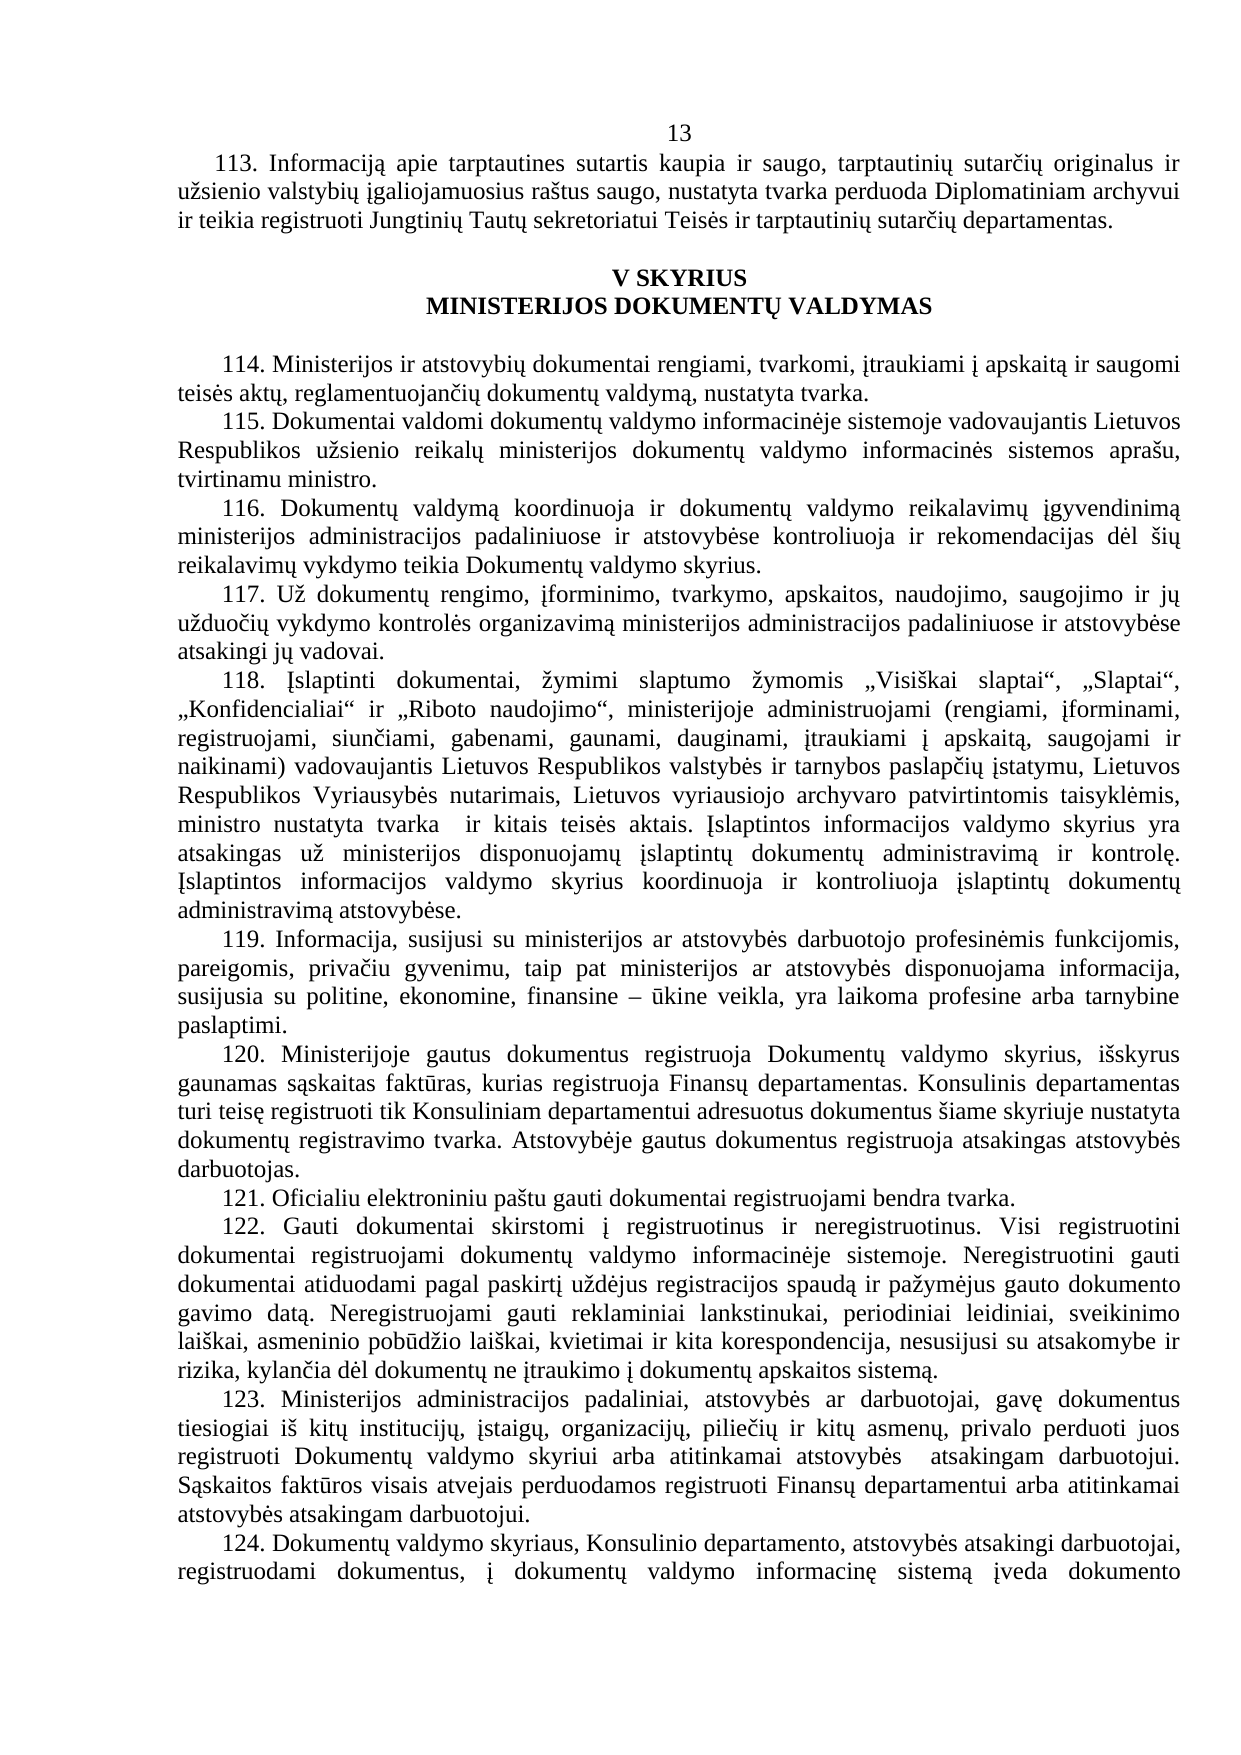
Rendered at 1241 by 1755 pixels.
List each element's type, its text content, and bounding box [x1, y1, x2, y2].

text 119. Informacija, susijusi su ministerijos ar atstovybės darbuotojo profesinėmis funkcijomis, pareigomis, privačiu gyvenimu, taip pat ministerijos ar atstovybės disponuojama informacija, susijusia su politine, ekonomine, finansine – ūkine veikla, yra laikoma profesine arba tarnybine paslaptimi. [177, 924, 1181, 1039]
text 113. Informaciją apie tarptautines sutartis kaupia ir saugo, tarptautinių sutarčių originalus ir užsienio valstybių įgaliojamuosius raštus saugo, nustatyta tvarka perduoda Diplomatiniam archyvui ir teikia registruoti Jungtinių Tautų sekretoriatui Teisės ir tarptautinių sutarčių departamentas. [177, 148, 1181, 234]
text 115. Dokumentai valdomi dokumentų valdymo informacinėje sistemoje vadovaujantis Lietuvos Respublikos užsienio reikalų ministerijos dokumentų valdymo informacinės sistemos aprašu, tvirtinamu ministro. [177, 406, 1181, 493]
text 120. Ministerijoje gautus dokumentus registruoja Dokumentų valdymo skyrius, išskyrus gaunamas sąskaitas faktūras, kurias registruoja Finansų departamentas. Konsulinis departamentas turi teisę registruoti tik Konsuliniam departamentui adresuotus dokumentus šiame skyriuje nustatyta dokumentų registravimo tvarka. Atstovybėje gautus dokumentus registruoja atsakingas atstovybės darbuotojas. [177, 1039, 1181, 1183]
text 118. Įslaptinti dokumentai, žymimi slaptumo žymomis „Visiškai slaptai“, „Slaptai“, „Konfidencialiai“ ir „Riboto naudojimo“, ministerijoje administruojami (rengiami, įforminami, registruojami, siunčiami, gabenami, gaunami, dauginami, įtraukiami į apskaitą, saugojami ir naikinami) vadovaujantis Lietuvos Respublikos valstybės ir tarnybos paslapčių įstatymu, Lietuvos Respublikos Vyriausybės nutarimais, Lietuvos vyriausiojo archyvaro patvirtintomis taisyklėmis, ministro nustatyta tvarka ir kitais teisės aktais. Įslaptintos informacijos valdymo skyrius yra atsakingas už ministerijos disponuojamų įslaptintų dokumentų administravimą ir kontrolę. Įslaptintos informacijos valdymo skyrius koordinuoja ir kontroliuoja įslaptintų dokumentų administravimą atstovybėse. [177, 665, 1181, 924]
text 117. Už dokumentų rengimo, įforminimo, tvarkymo, apskaitos, naudojimo, saugojimo ir jų užduočių vykdymo kontrolės organizavimą ministerijos administracijos padaliniuose ir atstovybėse atsakingi jų vadovai. [177, 579, 1181, 665]
text 124. Dokumentų valdymo skyriaus, Konsulinio departamento, atstovybės atsakingi darbuotojai, registruodami dokumentus, į dokumentų valdymo informacinę sistemą įveda dokumento [177, 1528, 1181, 1585]
text 114. Ministerijos ir atstovybių dokumentai rengiami, tvarkomi, įtraukiami į apskaitą ir saugomi teisės aktų, reglamentuojančių dokumentų valdymą, nustatyta tvarka. [177, 349, 1181, 406]
text 121. Oficialiu elektroniniu paštu gauti dokumentai registruojami bendra tvarka. [177, 1183, 1181, 1211]
text 116. Dokumentų valdymą koordinuoja ir dokumentų valdymo reikalavimų įgyvendinimą ministerijos administracijos padaliniuose ir atstovybėse kontroliuoja ir rekomendacijas dėl šių reikalavimų vykdymo teikia Dokumentų valdymo skyrius. [177, 493, 1181, 579]
text 123. Ministerijos administracijos padaliniai, atstovybės ar darbuotojai, gavę dokumentus tiesiogiai iš kitų institucijų, įstaigų, organizacijų, piliečių ir kitų asmenų, privalo perduoti juos registruoti Dokumentų valdymo skyriui arba atitinkamai atstovybės atsakingam darbuotojui. Sąskaitos faktūros visais atvejais perduodamos registruoti Finansų departamentui arba atitinkamai atstovybės atsakingam darbuotojui. [177, 1384, 1181, 1528]
text V SKYRIUS [177, 263, 1181, 291]
text 122. Gauti dokumentai skirstomi į registruotinus ir neregistruotinus. Visi registruotini dokumentai registruojami dokumentų valdymo informacinėje sistemoje. Neregistruotini gauti dokumentai atiduodami pagal paskirtį uždėjus registracijos spaudą ir pažymėjus gauto dokumento gavimo datą. Neregistruojami gauti reklaminiai lankstinukai, periodiniai leidiniai, sveikinimo laiškai, asmeninio pobūdžio laiškai, kvietimai ir kita korespondencija, nesusijusi su atsakomybe ir rizika, kylančia dėl dokumentų ne įtraukimo į dokumentų apskaitos sistemą. [177, 1211, 1181, 1384]
text MINISTERIJOS DOKUMENTŲ VALDYMAS [177, 291, 1181, 320]
